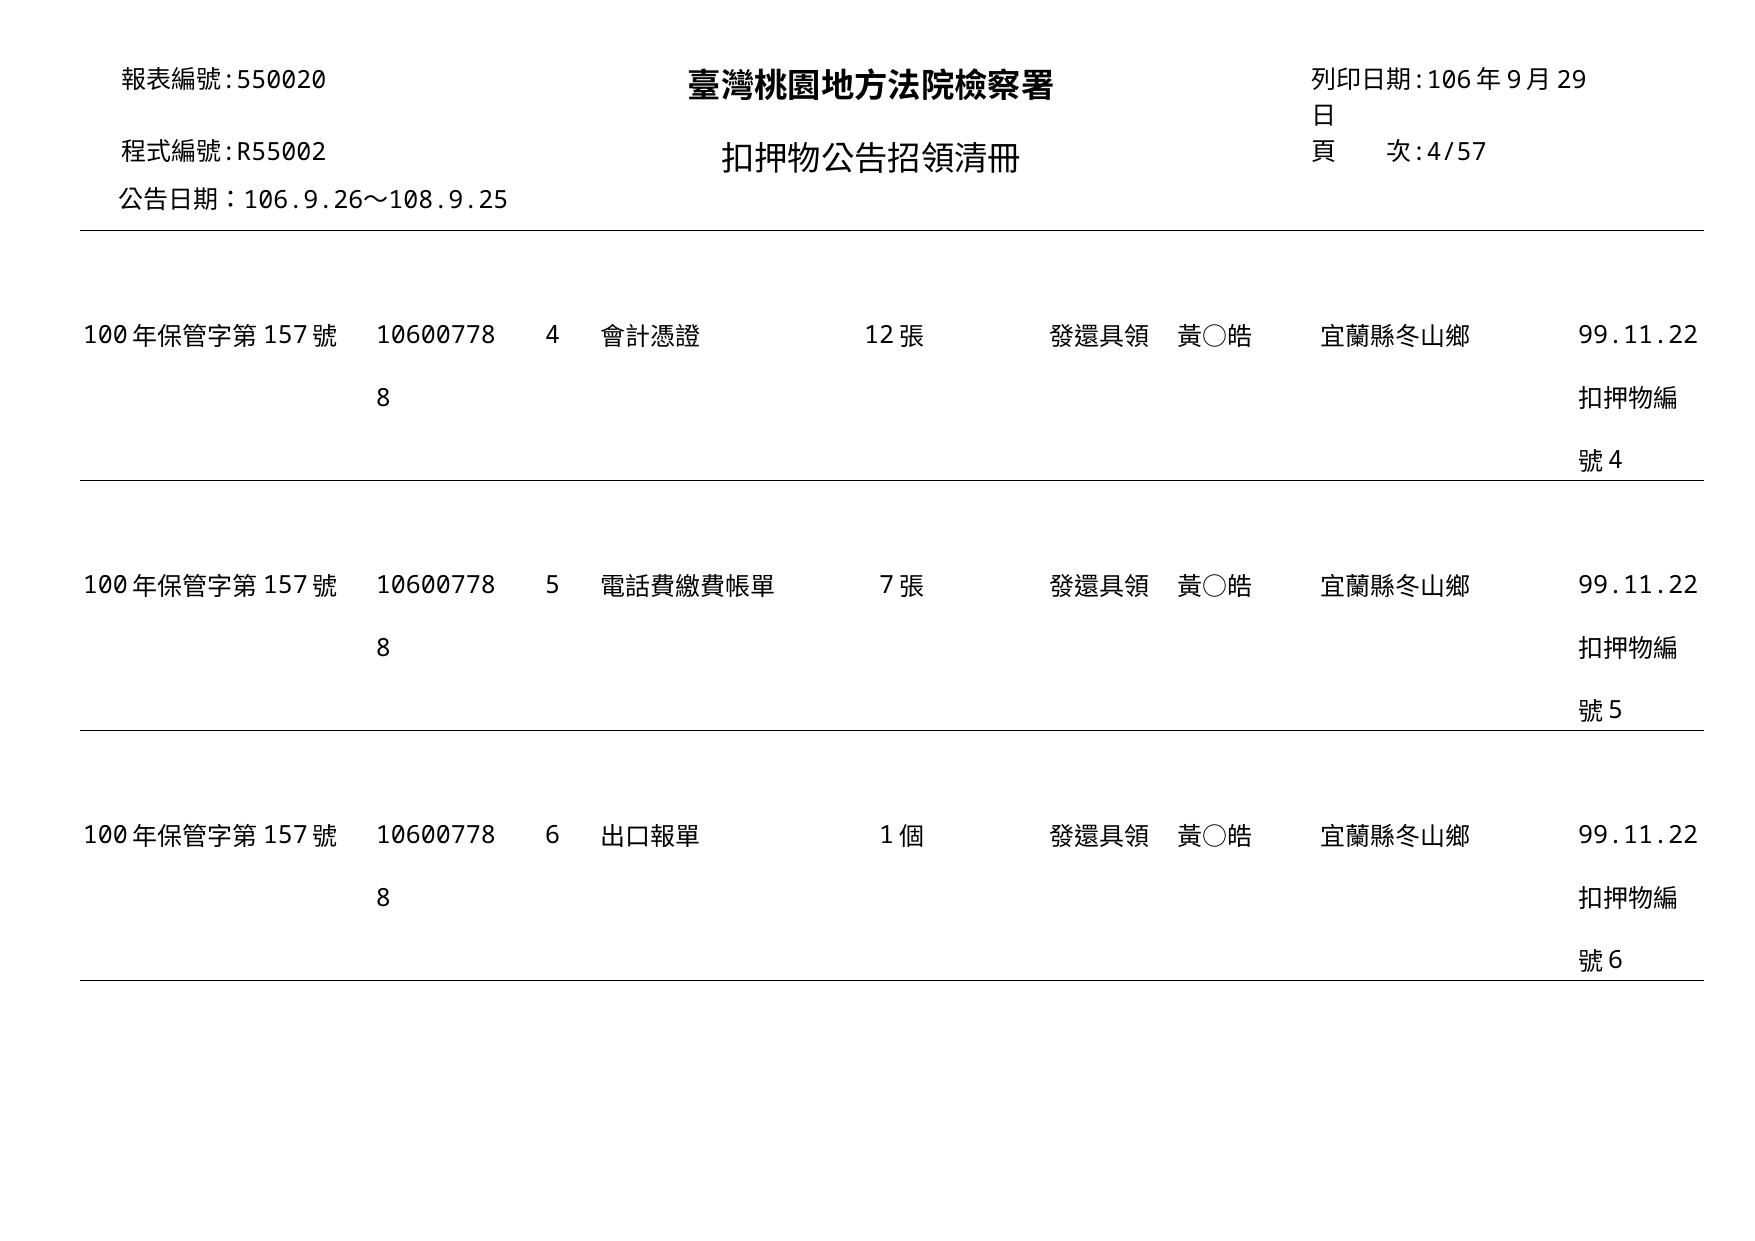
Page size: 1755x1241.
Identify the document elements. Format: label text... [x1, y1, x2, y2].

table_cell 100年保管字第157號 [80, 231, 373, 480]
table_cell 發還具領 [1046, 231, 1175, 480]
table_cell 電話費繳費帳單 [597, 481, 807, 730]
table_cell 106007788 [373, 731, 507, 980]
table_cell 宜蘭縣冬山鄉 [1317, 231, 1575, 480]
table_cell 99.11.22扣押物編號5 [1575, 481, 1704, 730]
table_cell 發還具領 [1046, 481, 1175, 730]
table_cell 會計憑證 [597, 231, 807, 480]
table_cell 106007788 [373, 231, 507, 480]
table_cell 宜蘭縣冬山鄉 [1317, 731, 1575, 980]
table_cell 100年保管字第157號 [80, 481, 373, 730]
table_cell 黃○皓 [1175, 231, 1317, 480]
table_cell [927, 231, 1046, 480]
table_cell 6 [507, 731, 597, 980]
table_cell 4 [507, 231, 597, 480]
table_cell 99.11.22扣押物編號4 [1575, 231, 1704, 480]
table_cell 7張 [808, 481, 927, 730]
table_cell 1個 [808, 731, 927, 980]
table_cell [927, 481, 1046, 730]
table_cell 5 [507, 481, 597, 730]
table_cell [927, 731, 1046, 980]
table_cell 發還具領 [1046, 731, 1175, 980]
table_cell 99.11.22扣押物編號6 [1575, 731, 1704, 980]
table_cell 出口報單 [597, 731, 807, 980]
table_cell 100年保管字第157號 [80, 731, 373, 980]
table_cell 12張 [808, 231, 927, 480]
table_cell 黃○皓 [1175, 731, 1317, 980]
table_cell 宜蘭縣冬山鄉 [1317, 481, 1575, 730]
table_cell 106007788 [373, 481, 507, 730]
table_cell 黃○皓 [1175, 481, 1317, 730]
